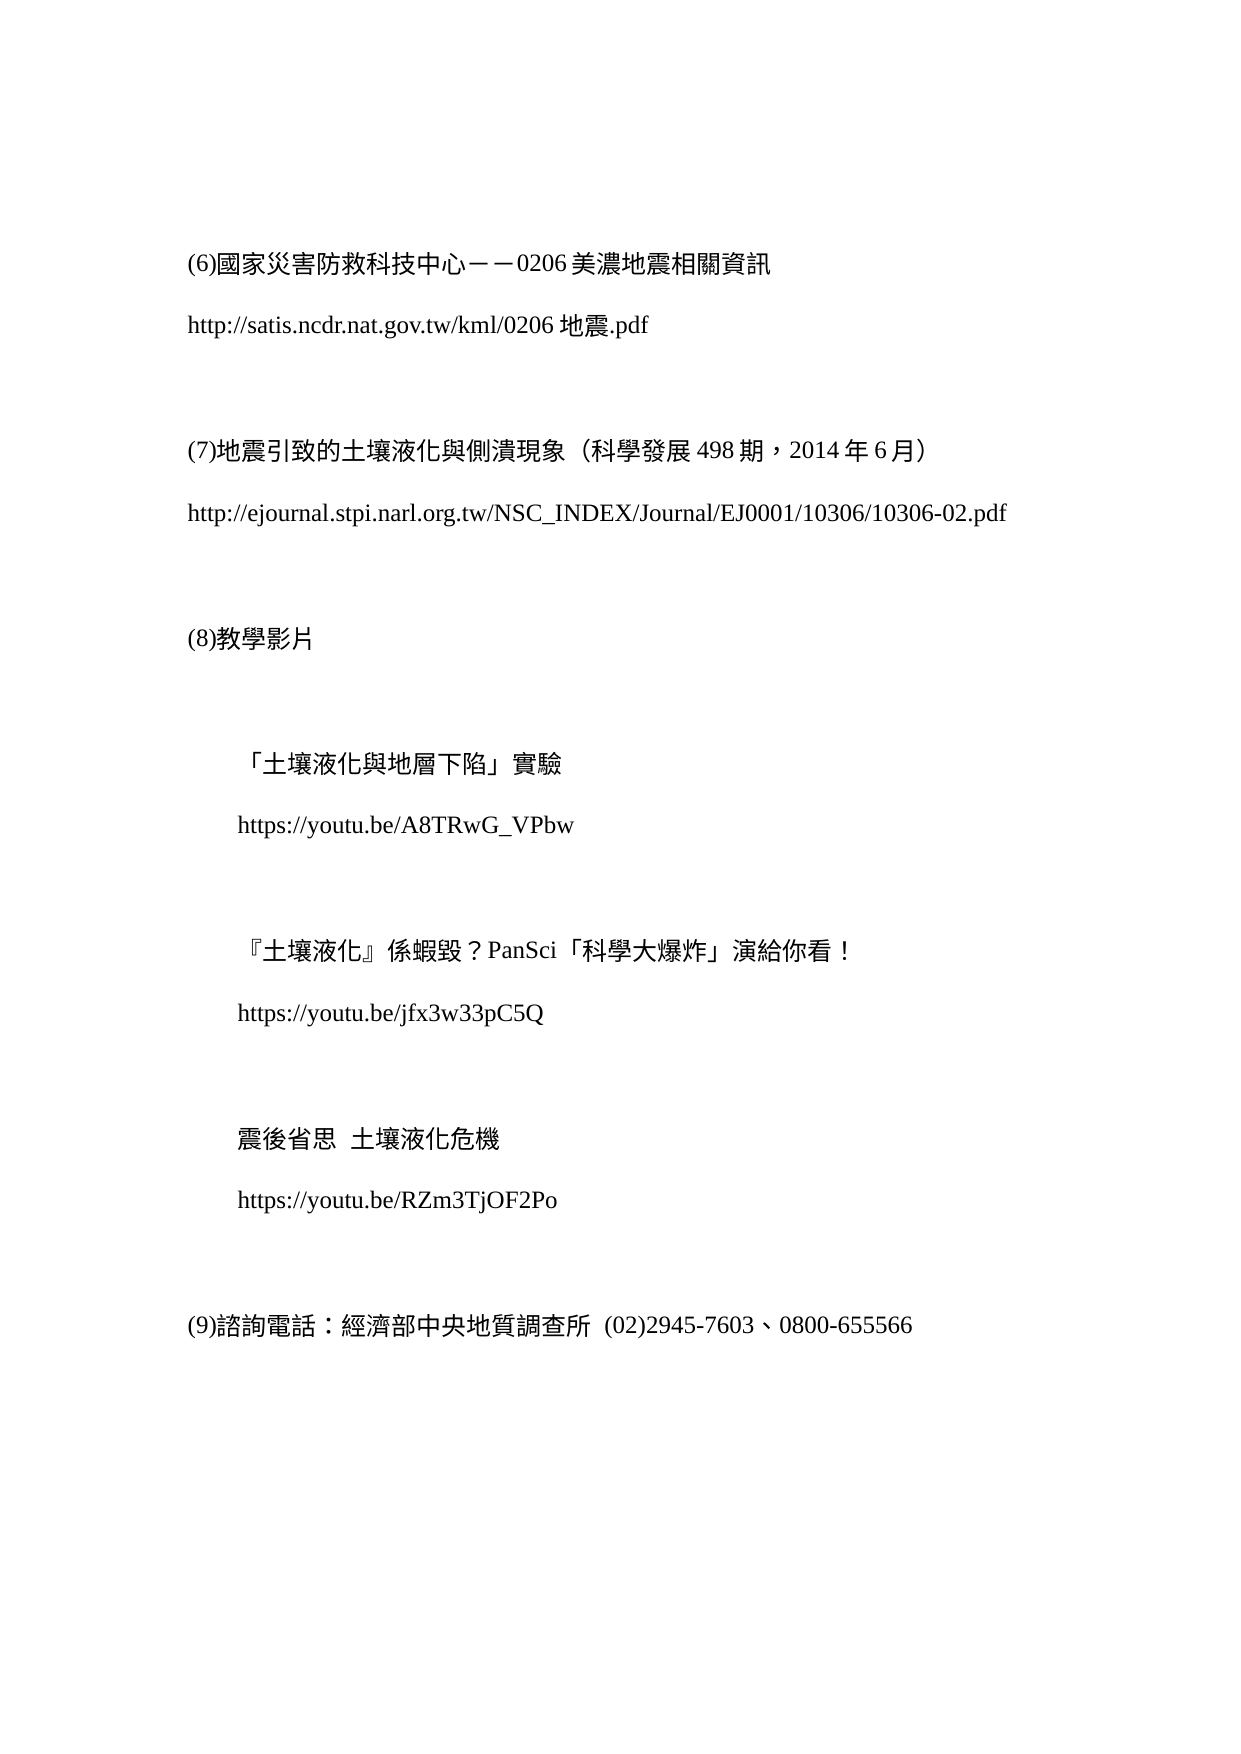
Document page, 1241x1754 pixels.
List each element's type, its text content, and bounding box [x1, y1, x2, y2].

text (6)國家災害防救科技中心－－0206美濃地震相關資訊 [187, 221, 1053, 283]
text http://satis.ncdr.nat.gov.tw/kml/0206地震.pdf [187, 283, 1053, 346]
text (8)教學影片 [187, 596, 1053, 658]
text (7)地震引致的土壤液化與側潰現象（科學發展498期，2014年6月） [187, 408, 1053, 471]
text 『土壤液化』係蝦毀？PanSci「科學大爆炸」演給你看！ [237, 908, 1053, 971]
text 震後省思 土壤液化危機 [237, 1096, 1053, 1158]
text https://youtu.be/RZm3TjOF2Po [237, 1158, 1053, 1221]
text (9)諮詢電話：經濟部中央地質調查所 (02)2945-7603、0800-655566 [187, 1283, 1053, 1346]
text https://youtu.be/jfx3w33pC5Q [237, 971, 1053, 1033]
text https://youtu.be/A8TRwG_VPbw [237, 783, 1053, 846]
text http://ejournal.stpi.narl.org.tw/NSC_INDEX/Journal/EJ0001/10306/10306-02.pdf [187, 471, 1053, 533]
text 「土壤液化與地層下陷」實驗 [237, 721, 1053, 783]
